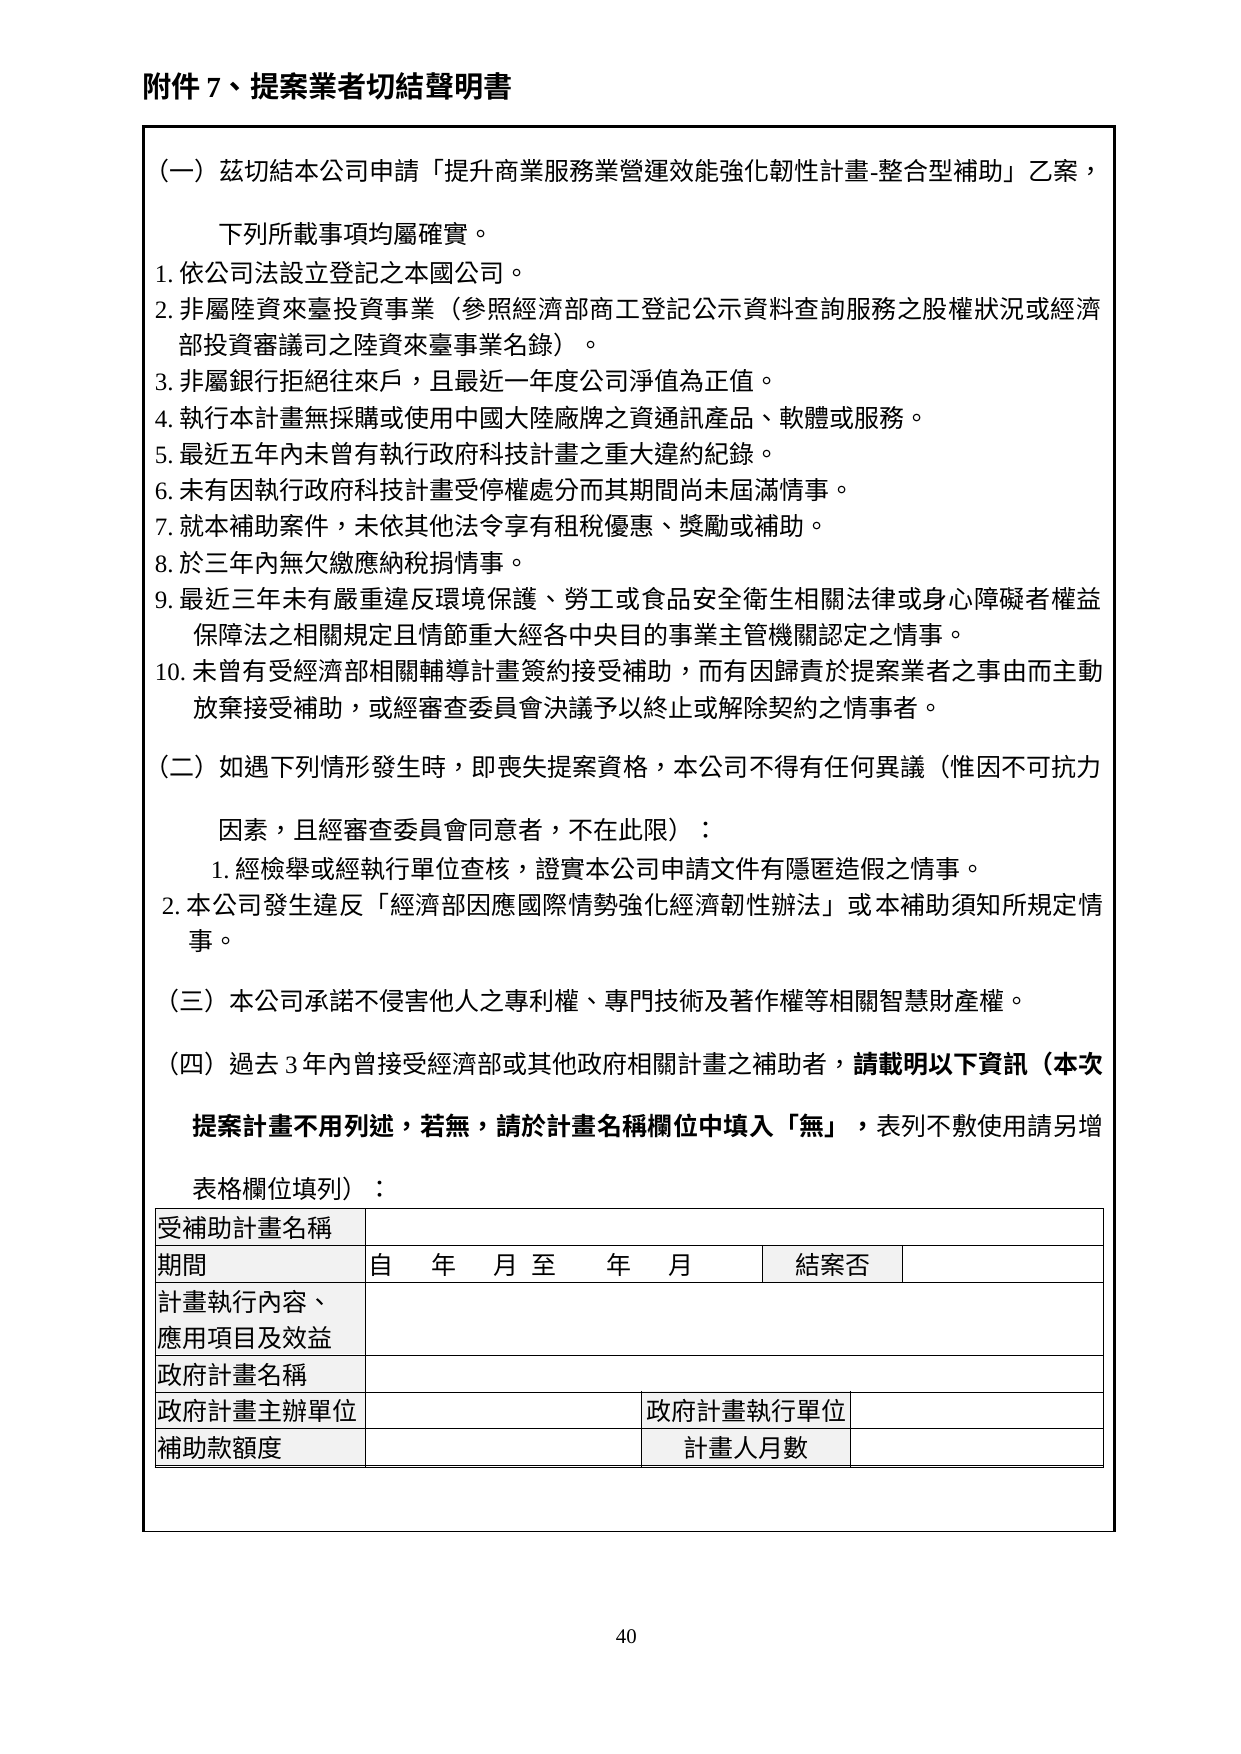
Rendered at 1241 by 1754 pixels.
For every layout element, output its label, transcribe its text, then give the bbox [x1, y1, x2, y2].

subtitle 附件7、提案業者切結聲明書 [142, 60, 1110, 106]
table_cell 計畫人月數 [642, 1429, 850, 1465]
table_cell 期間 [156, 1246, 365, 1282]
table_cell 計畫執行內容、 應用項目及效益 [156, 1283, 365, 1354]
table_cell [851, 1393, 1103, 1428]
table_cell 結案否 [763, 1246, 902, 1282]
table_cell 自 年 月 至 年 月 [366, 1246, 762, 1282]
table_cell [366, 1356, 1103, 1391]
table_cell 補助款額度 [156, 1429, 365, 1465]
table_cell [366, 1283, 1103, 1354]
table_cell [366, 1393, 641, 1428]
table_cell [851, 1429, 1103, 1465]
table_cell 政府計畫主辦單位 [156, 1393, 365, 1428]
table_cell 政府計畫執行單位 [642, 1393, 850, 1428]
table_cell [903, 1246, 1103, 1282]
table_header [366, 1209, 1103, 1245]
table_header （一）茲切結本公司申請「提升商業服務業營運效能強化韌性計畫-整合型補助」乙案，下列所載事項均屬確實。 依公司法設立登記之本國公司。 非屬陸資來臺投資事業（參照經濟部商工登記公示資料查詢服務之股權狀況或經濟部投資審議司之陸資來臺事業名錄）。 非屬銀行拒絕往來戶，且最近一年度公司淨值為正值。 執行本計畫無採購或使用中國大陸廠牌之資通訊產品、軟體或服務。 最近五年內未曾有執行政府科技計畫之重大違約紀錄。 未有因執行政府科技計畫受停權處分而其期間尚未屆滿情事。 就本補助案件，未依其他法令享有租稅優惠、獎勵或補助。 於三年內無欠繳應納稅捐情事。 最近三年未有嚴重違反環境保護、勞工或食品安全衛生相關法律或身心障礙者權益保障法之相關規定且情節重大經各中央目的事業主管機關認定之情事。 未曾有受經濟部相關輔導計畫簽約接受補助，而有因歸責於提案業者之事由而主動放棄接受補助，或經審查委員會決議予以終止或解除契約之情事者。 （二）如遇下列情形發生時，即喪失提案資格，本公司不得有任何異議（惟因不可抗力因素，且經審查委員會同意者，不在此限）： 經檢舉或經執行單位查核，證實本公司申請文件有隱匿造假之情事。 本公司發生違反「經濟部因應國際情勢強化經濟韌性辦法」或本補助須知所規定情事。 （三）本公司承諾不侵害他人之專利權、專門技術及著作權等相關智慧財產權。 （四）過去3年內曾接受經濟部或其他政府相關計畫之補助者，請載明以下資訊（本次提案計畫不用列述，若無，請於計畫名稱欄位中填入「無」，表列不敷使用請另增表格欄位填列）： [145, 128, 1113, 1531]
table_header 受補助計畫名稱 [156, 1209, 365, 1245]
table_cell 政府計畫名稱 [156, 1356, 365, 1391]
table_cell [366, 1429, 641, 1465]
